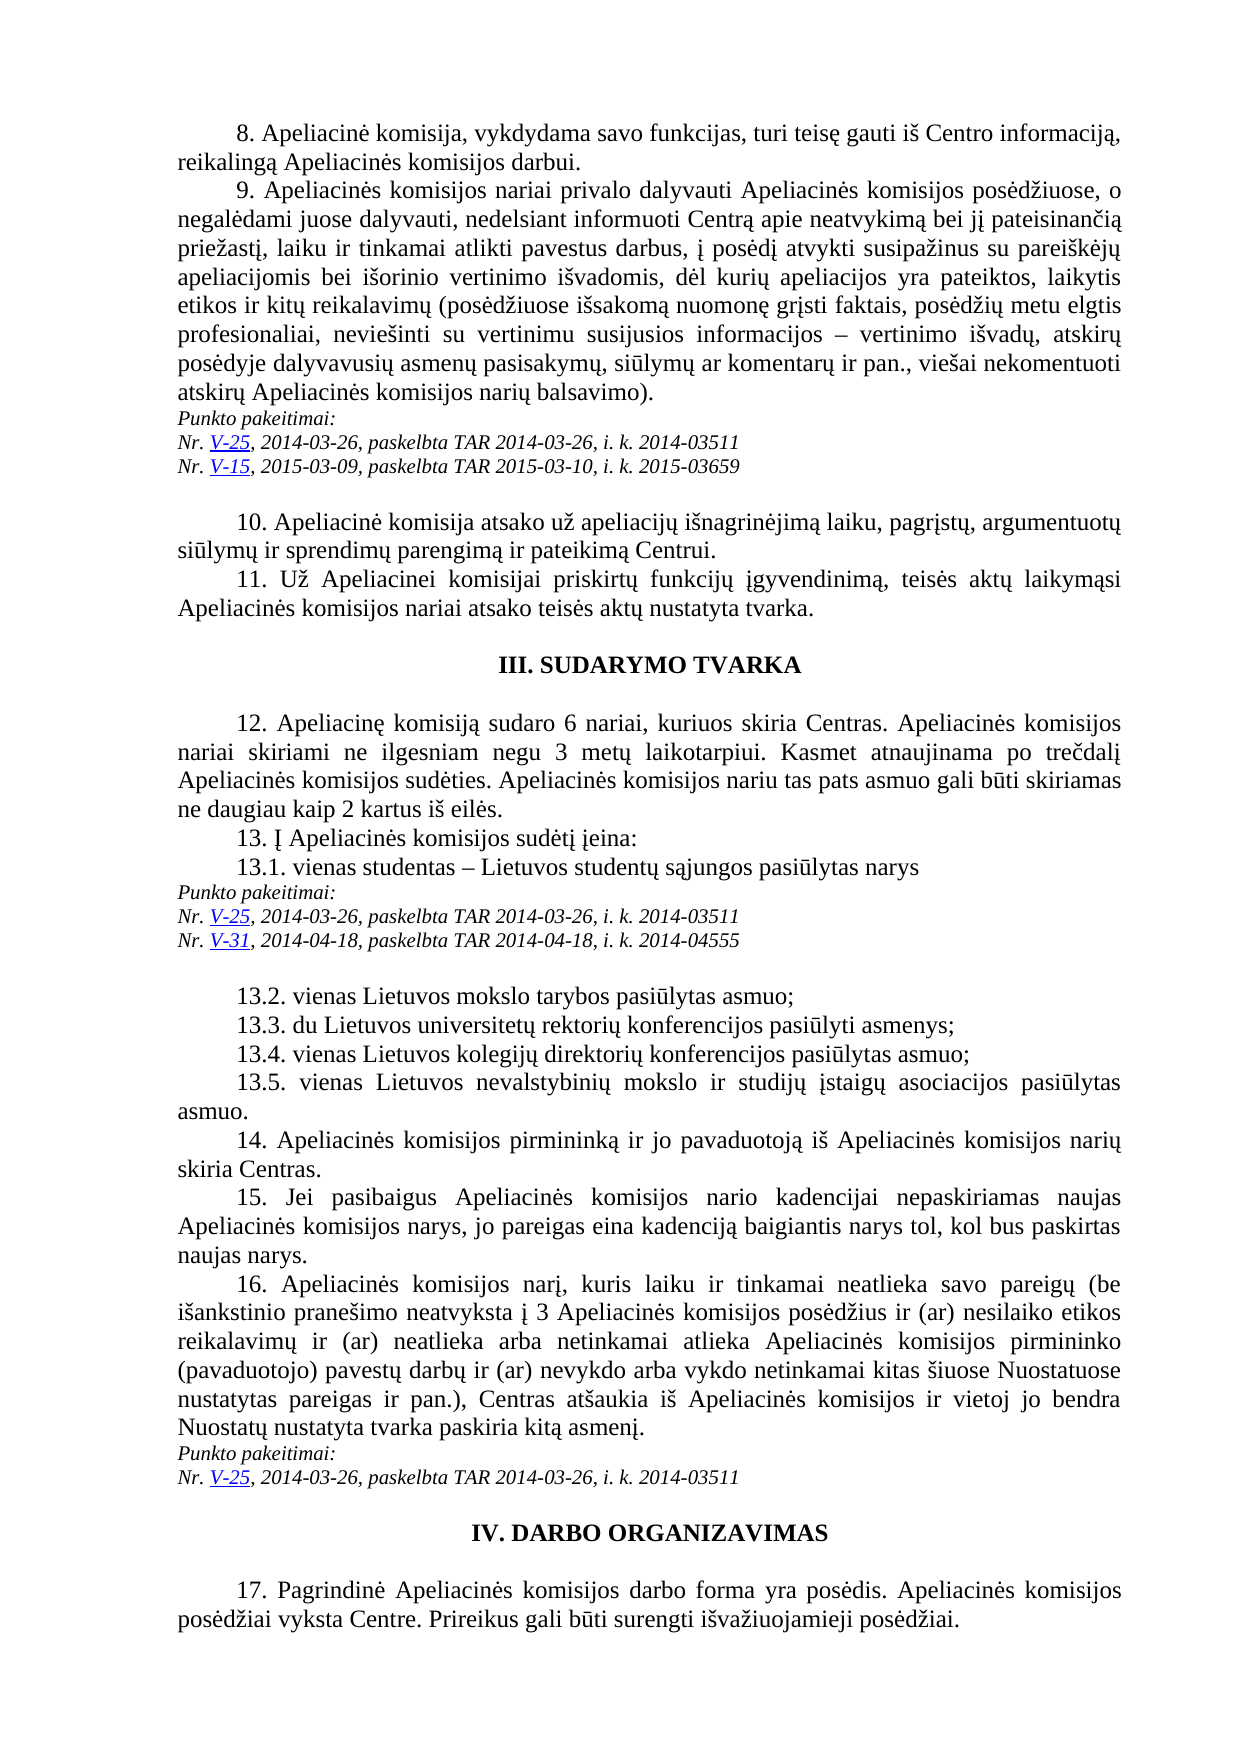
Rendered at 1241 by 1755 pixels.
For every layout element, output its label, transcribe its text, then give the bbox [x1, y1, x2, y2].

text 8. Apeliacinė komisija, vykdydama savo funkcijas, turi teisę gauti iš Centro informaciją, reikalingą Apeliacinės komisijos darbui. [177, 118, 1122, 176]
text 13. Į Apeliacinės komisijos sudėtį įeina: [177, 823, 1122, 852]
text Nr. V-31, 2014-04-18, paskelbta TAR 2014-04-18, i. k. 2014-04555 [177, 928, 1122, 952]
text 13.3. du Lietuvos universitetų rektorių konferencijos pasiūlyti asmenys; [177, 1010, 1122, 1039]
text IV. DARBO ORGANIZAVIMAS [177, 1518, 1122, 1547]
text Nr. V-25, 2014-03-26, paskelbta TAR 2014-03-26, i. k. 2014-03511 [177, 904, 1122, 928]
text 13.5. vienas Lietuvos nevalstybinių mokslo ir studijų įstaigų asociacijos pasiūlytas asmuo. [177, 1067, 1122, 1125]
text III. SUDARYMO TVARKA [177, 650, 1122, 679]
text 13.1. vienas studentas – Lietuvos studentų sąjungos pasiūlytas narys [177, 852, 1122, 880]
text 13.2. vienas Lietuvos mokslo tarybos pasiūlytas asmuo; [177, 981, 1122, 1010]
text Punkto pakeitimai: [177, 1441, 1122, 1465]
text Nr. V-15, 2015-03-09, paskelbta TAR 2015-03-10, i. k. 2015-03659 [177, 454, 1122, 478]
text 17. Pagrindinė Apeliacinės komisijos darbo forma yra posėdis. Apeliacinės komisijos posėdžiai vyksta Centre. Prireikus gali būti surengti išvažiuojamieji posėdžiai. [177, 1576, 1122, 1633]
text 14. Apeliacinės komisijos pirmininką ir jo pavaduotoją iš Apeliacinės komisijos narių skiria Centras. [177, 1125, 1122, 1182]
text 11. Už Apeliacinei komisijai priskirtų funkcijų įgyvendinimą, teisės aktų laikymąsi Apeliacinės komisijos nariai atsako teisės aktų nustatyta tvarka. [177, 564, 1122, 622]
text Punkto pakeitimai: [177, 880, 1122, 904]
text 9. Apeliacinės komisijos nariai privalo dalyvauti Apeliacinės komisijos posėdžiuose, o negalėdami juose dalyvauti, nedelsiant informuoti Centrą apie neatvykimą bei jį pateisinančią priežastį, laiku ir tinkamai atlikti pavestus darbus, į posėdį atvykti susipažinus su pareiškėjų apeliacijomis bei išorinio vertinimo išvadomis, dėl kurių apeliacijos yra pateiktos, laikytis etikos ir kitų reikalavimų (posėdžiuose išsakomą nuomonę grįsti faktais, posėdžių metu elgtis profesionaliai, neviešinti su vertinimu susijusios informacijos – vertinimo išvadų, atskirų posėdyje dalyvavusių asmenų pasisakymų, siūlymų ar komentarų ir pan., viešai nekomentuoti atskirų Apeliacinės komisijos narių balsavimo). [177, 176, 1122, 406]
text 10. Apeliacinė komisija atsako už apeliacijų išnagrinėjimą laiku, pagrįstų, argumentuotų siūlymų ir sprendimų parengimą ir pateikimą Centrui. [177, 507, 1122, 564]
text Nr. V-25, 2014-03-26, paskelbta TAR 2014-03-26, i. k. 2014-03511 [177, 430, 1122, 454]
text Punkto pakeitimai: [177, 406, 1122, 430]
text 13.4. vienas Lietuvos kolegijų direktorių konferencijos pasiūlytas asmuo; [177, 1039, 1122, 1067]
text 12. Apeliacinę komisiją sudaro 6 nariai, kuriuos skiria Centras. Apeliacinės komisijos nariai skiriami ne ilgesniam negu 3 metų laikotarpiui. Kasmet atnaujinama po trečdalį Apeliacinės komisijos sudėties. Apeliacinės komisijos nariu tas pats asmuo gali būti skiriamas ne daugiau kaip 2 kartus iš eilės. [177, 708, 1122, 823]
text Nr. V-25, 2014-03-26, paskelbta TAR 2014-03-26, i. k. 2014-03511 [177, 1465, 1122, 1489]
text 16. Apeliacinės komisijos narį, kuris laiku ir tinkamai neatlieka savo pareigų (be išankstinio pranešimo neatvyksta į 3 Apeliacinės komisijos posėdžius ir (ar) nesilaiko etikos reikalavimų ir (ar) neatlieka arba netinkamai atlieka Apeliacinės komisijos pirmininko (pavaduotojo) pavestų darbų ir (ar) nevykdo arba vykdo netinkamai kitas šiuose Nuostatuose nustatytas pareigas ir pan.), Centras atšaukia iš Apeliacinės komisijos ir vietoj jo bendra Nuostatų nustatyta tvarka paskiria kitą asmenį. [177, 1269, 1122, 1441]
text 15. Jei pasibaigus Apeliacinės komisijos nario kadencijai nepaskiriamas naujas Apeliacinės komisijos narys, jo pareigas eina kadenciją baigiantis narys tol, kol bus paskirtas naujas narys. [177, 1182, 1122, 1269]
